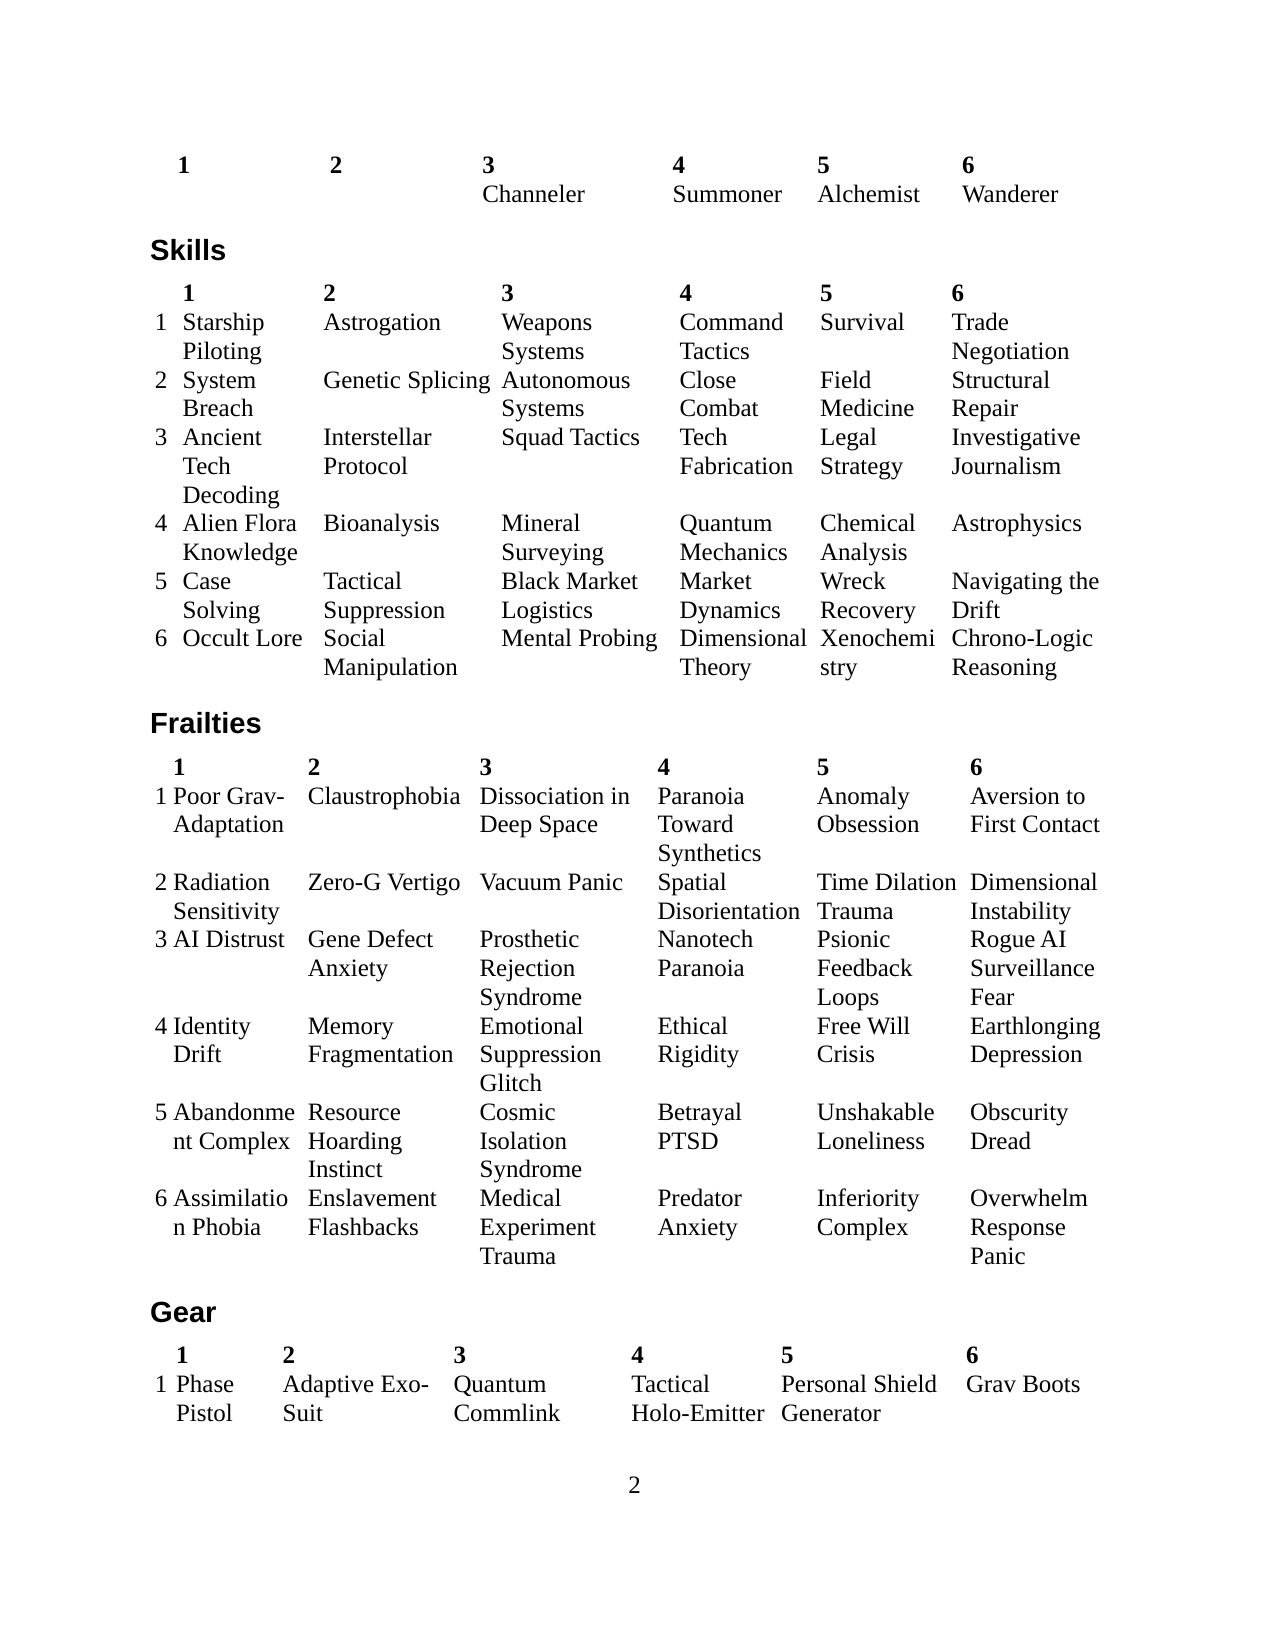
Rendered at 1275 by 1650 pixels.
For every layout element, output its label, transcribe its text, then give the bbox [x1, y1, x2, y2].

table_header 5 [776, 1341, 961, 1369]
table_cell Genetic Splicing [319, 365, 497, 422]
table_cell Case Solving [178, 566, 319, 623]
table_cell 3 [150, 925, 168, 1011]
table_cell Gene Defect Anxiety [303, 925, 475, 1011]
table_header 6 [947, 279, 1125, 307]
table_cell Survival [816, 307, 947, 365]
table_cell Anomaly Obsession [812, 781, 966, 867]
table_header 1 [171, 1341, 278, 1369]
table_cell Betrayal PTSD [653, 1097, 812, 1183]
table_cell Dissociation in Deep Space [475, 781, 653, 867]
table_cell Identity Drift [168, 1011, 303, 1097]
table_cell Interstellar Protocol [319, 422, 497, 508]
table_cell 4 [150, 1011, 168, 1097]
table_cell Abandonment Complex [168, 1097, 303, 1183]
table_cell Tech Fabrication [675, 422, 816, 508]
table_cell Market Dynamics [675, 566, 816, 623]
table_cell Alien Flora Knowledge [178, 509, 319, 566]
table_cell Emotional Suppression Glitch [475, 1011, 653, 1097]
table_cell Free Will Crisis [812, 1011, 966, 1097]
table_cell Dimensional Theory [675, 624, 816, 681]
table_cell Channeler [478, 179, 668, 207]
table_cell Chemical Analysis [816, 509, 947, 566]
table_cell Medical Experiment Trauma [475, 1183, 653, 1269]
table_cell Radiation Sensitivity [168, 867, 303, 924]
table_cell Personal Shield Generator [776, 1369, 961, 1427]
table_cell 5 [150, 1097, 168, 1183]
table_cell Time Dilation Trauma [812, 867, 966, 924]
table_cell Mineral Surveying [497, 509, 675, 566]
table_cell Quantum Commlink [449, 1369, 627, 1427]
table_cell Summoner [668, 179, 813, 207]
table_cell Wanderer [958, 179, 1125, 207]
table_cell Unshakable Loneliness [812, 1097, 966, 1183]
table_cell Earthlonging Depression [966, 1011, 1125, 1097]
table_cell Astrophysics [947, 509, 1125, 566]
table_cell Legal Strategy [816, 422, 947, 508]
table_cell Cosmic Isolation Syndrome [475, 1097, 653, 1183]
table_header 2 [278, 1341, 449, 1369]
table_cell Predator Anxiety [653, 1183, 812, 1269]
table_cell System Breach [178, 365, 319, 422]
table_header [150, 1341, 171, 1369]
table_header 3 [497, 279, 675, 307]
table_header 4 [653, 752, 812, 781]
table_cell Starship Piloting [178, 307, 319, 365]
table_cell Ancient Tech Decoding [178, 422, 319, 508]
table_cell Prosthetic Rejection Syndrome [475, 925, 653, 1011]
subtitle Gear [150, 1294, 1125, 1328]
table_cell Nanotech Paranoia [653, 925, 812, 1011]
table_header [150, 279, 178, 307]
table_cell Astrogation [319, 307, 497, 365]
table_header 2 [325, 150, 477, 179]
table_header [150, 150, 173, 179]
table_cell Spatial Disorientation [653, 867, 812, 924]
table_cell [325, 179, 477, 207]
table_cell Alchemist [813, 179, 957, 207]
table_cell Aversion to First Contact [966, 781, 1125, 867]
table_header 2 [319, 279, 497, 307]
table_header 6 [958, 150, 1125, 179]
table_cell Vacuum Panic [475, 867, 653, 924]
table_cell 1 [150, 781, 168, 867]
table_header 5 [813, 150, 957, 179]
table_cell Overwhelm Response Panic [966, 1183, 1125, 1269]
table_header 3 [478, 150, 668, 179]
table_header 5 [812, 752, 966, 781]
table_cell Inferiority Complex [812, 1183, 966, 1269]
table_cell Field Medicine [816, 365, 947, 422]
table_header 6 [966, 752, 1125, 781]
table_cell Resource Hoarding Instinct [303, 1097, 475, 1183]
table_cell Trade Negotiation [947, 307, 1125, 365]
table_cell Dimensional Instability [966, 867, 1125, 924]
table_cell [173, 179, 325, 207]
table_cell Claustrophobia [303, 781, 475, 867]
table_cell Navigating the Drift [947, 566, 1125, 623]
table_cell Close Combat [675, 365, 816, 422]
table_cell AI Distrust [168, 925, 303, 1011]
table_cell Black Market Logistics [497, 566, 675, 623]
table_header [150, 752, 168, 781]
table_cell Wreck Recovery [816, 566, 947, 623]
table_header 2 [303, 752, 475, 781]
table_cell Zero-G Vertigo [303, 867, 475, 924]
table_cell Poor Grav-Adaptation [168, 781, 303, 867]
table_cell Memory Fragmentation [303, 1011, 475, 1097]
table_cell Structural Repair [947, 365, 1125, 422]
table_cell [150, 179, 173, 207]
table_cell Paranoia Toward Synthetics [653, 781, 812, 867]
table_cell Tactical Holo-Emitter [627, 1369, 776, 1427]
table_cell 2 [150, 867, 168, 924]
table_cell Rogue AI Surveillance Fear [966, 925, 1125, 1011]
subtitle Skills [150, 232, 1125, 266]
table_cell Bioanalysis [319, 509, 497, 566]
table_header 5 [816, 279, 947, 307]
table_cell 3 [150, 422, 178, 508]
table_header 4 [627, 1341, 776, 1369]
table_cell Autonomous Systems [497, 365, 675, 422]
table_cell Grav Boots [961, 1369, 1125, 1427]
table_cell Quantum Mechanics [675, 509, 816, 566]
table_cell 1 [150, 1369, 171, 1427]
table_cell Command Tactics [675, 307, 816, 365]
table_cell Adaptive Exo-Suit [278, 1369, 449, 1427]
table_header 3 [449, 1341, 627, 1369]
table_cell Phase Pistol [171, 1369, 278, 1427]
table_header 1 [168, 752, 303, 781]
table_cell Chrono-Logic Reasoning [947, 624, 1125, 681]
table_cell Ethical Rigidity [653, 1011, 812, 1097]
table_cell Investigative Journalism [947, 422, 1125, 508]
table_cell Occult Lore [178, 624, 319, 681]
table_cell Weapons Systems [497, 307, 675, 365]
table_cell 4 [150, 509, 178, 566]
table_cell 6 [150, 624, 178, 681]
table_cell 6 [150, 1183, 168, 1269]
table_header 4 [668, 150, 813, 179]
table_cell Psionic Feedback Loops [812, 925, 966, 1011]
table_cell Xenochemistry [816, 624, 947, 681]
table_cell Enslavement Flashbacks [303, 1183, 475, 1269]
table_header 1 [173, 150, 325, 179]
table_header 1 [178, 279, 319, 307]
subtitle Frailties [150, 706, 1125, 739]
table_cell Social Manipulation [319, 624, 497, 681]
table_cell Obscurity Dread [966, 1097, 1125, 1183]
table_cell Tactical Suppression [319, 566, 497, 623]
table_cell 1 [150, 307, 178, 365]
table_header 3 [475, 752, 653, 781]
table_cell Squad Tactics [497, 422, 675, 508]
table_cell Mental Probing [497, 624, 675, 681]
table_header 4 [675, 279, 816, 307]
table_cell 2 [150, 365, 178, 422]
table_cell Assimilation Phobia [168, 1183, 303, 1269]
table_cell 5 [150, 566, 178, 623]
table_header 6 [961, 1341, 1125, 1369]
